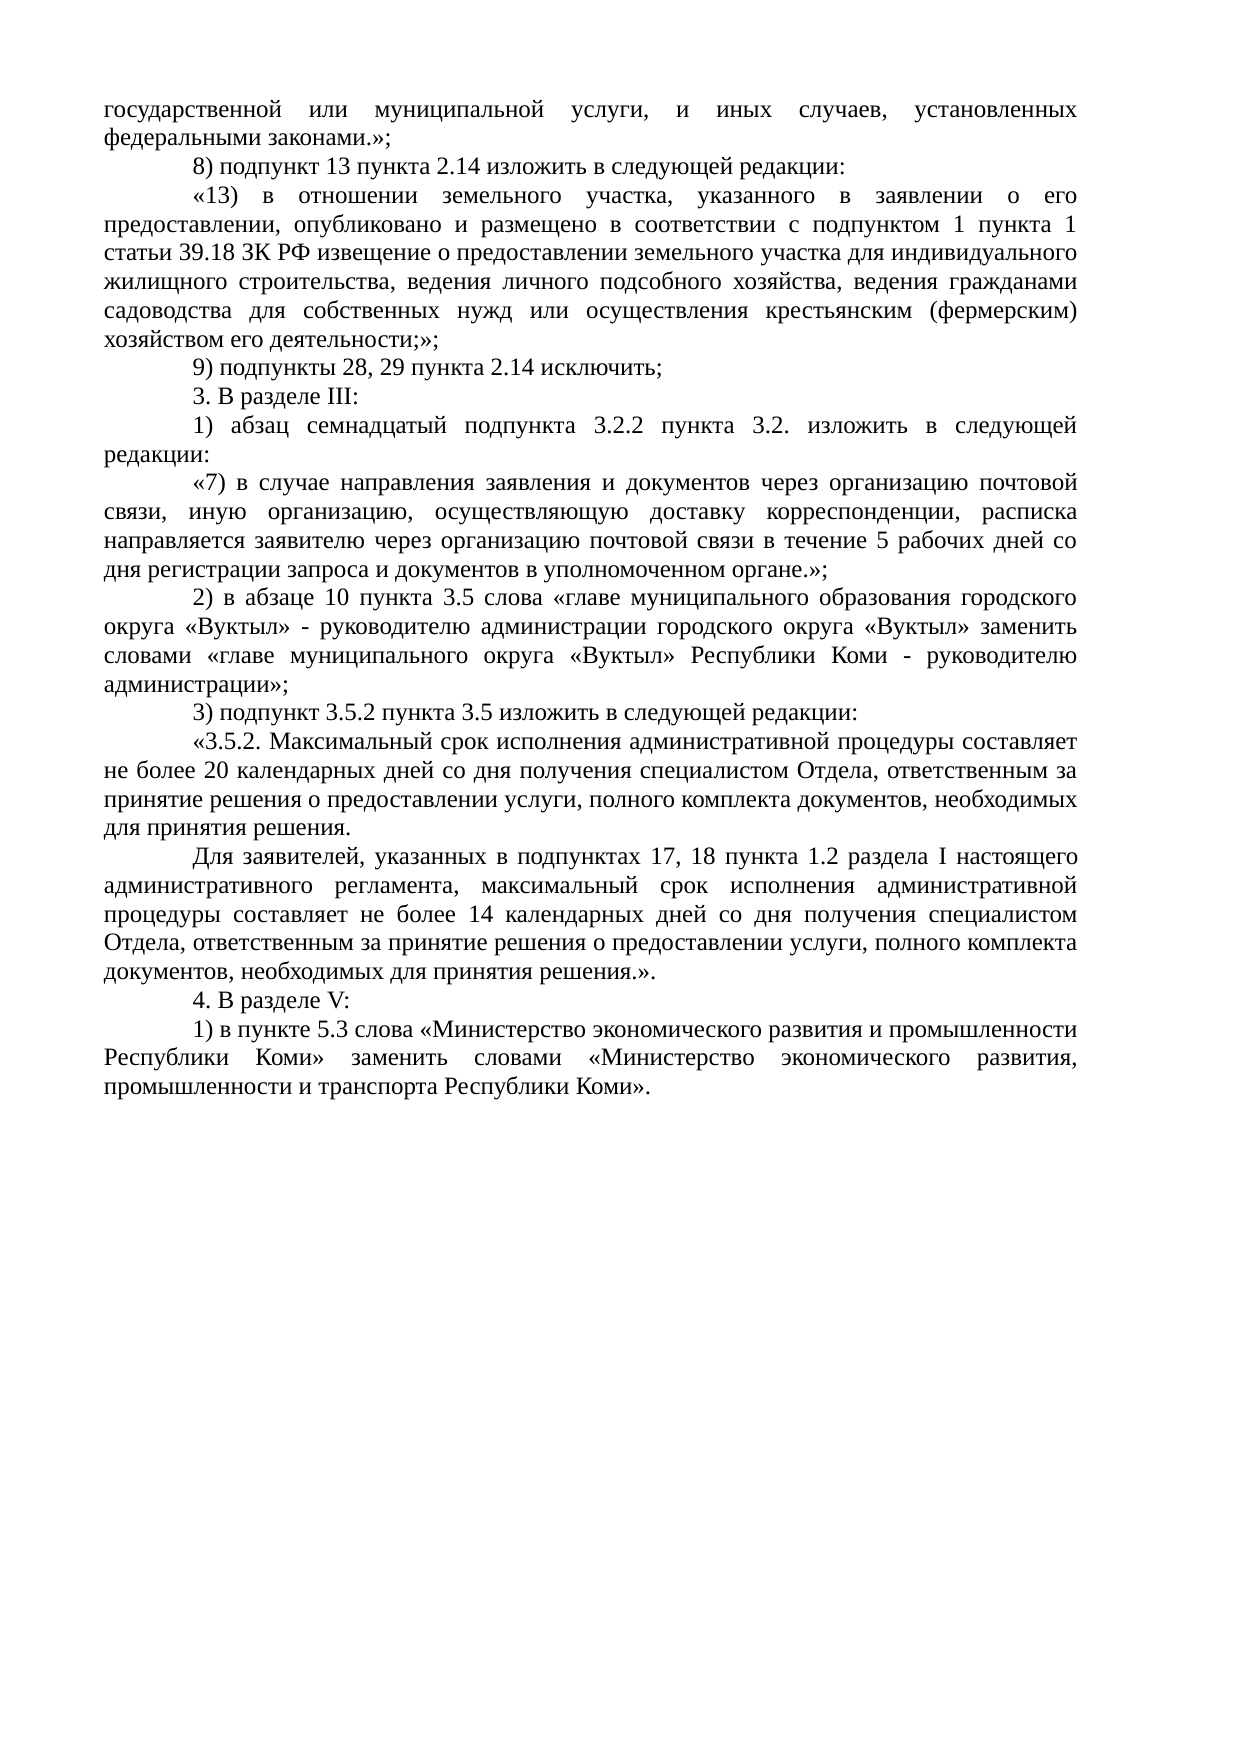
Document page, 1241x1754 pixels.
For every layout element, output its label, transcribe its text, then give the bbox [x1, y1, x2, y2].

text «3.5.2. Максимальный срок исполнения административной процедуры составляет не более 20 календарных дней со дня получения специалистом Отдела, ответственным за принятие решения о предоставлении услуги, полного комплекта документов, необходимых для принятия решения. [104, 726, 1078, 841]
text 3. В разделе III: [104, 381, 1078, 410]
text государственной или муниципальной услуги, и иных случаев, установленных федеральными законами.»; [104, 94, 1078, 151]
text 1) абзац семнадцатый подпункта 3.2.2 пункта 3.2. изложить в следующей редакции: [104, 410, 1078, 467]
text 2) в абзаце 10 пункта 3.5 слова «главе муниципального образования городского округа «Вуктыл» - руководителю администрации городского округа «Вуктыл» заменить словами «главе муниципального округа «Вуктыл» Республики Коми - руководителю администрации»; [104, 582, 1078, 697]
text «7) в случае направления заявления и документов через организацию почтовой связи, иную организацию, осуществляющую доставку корреспонденции, расписка направляется заявителю через организацию почтовой связи в течение 5 рабочих дней со дня регистрации запроса и документов в уполномоченном органе.»; [104, 467, 1078, 582]
text 1) в пункте 5.3 слова «Министерство экономического развития и промышленности Республики Коми» заменить словами «Министерство экономического развития, промышленности и транспорта Республики Коми». [104, 1014, 1078, 1100]
text 8) подпункт 13 пункта 2.14 изложить в следующей редакции: [104, 151, 1078, 180]
text 4. В разделе V: [104, 985, 1078, 1014]
text 3) подпункт 3.5.2 пункта 3.5 изложить в следующей редакции: [104, 697, 1078, 726]
text «13) в отношении земельного участка, указанного в заявлении о его предоставлении, опубликовано и размещено в соответствии с подпунктом 1 пункта 1 статьи 39.18 ЗК РФ извещение о предоставлении земельного участка для индивидуального жилищного строительства, ведения личного подсобного хозяйства, ведения гражданами садоводства для собственных нужд или осуществления крестьянским (фермерским) хозяйством его деятельности;»; [104, 180, 1078, 352]
text 9) подпункты 28, 29 пункта 2.14 исключить; [104, 352, 1078, 381]
text Для заявителей, указанных в подпунктах 17, 18 пункта 1.2 раздела I настоящего административного регламента, максимальный срок исполнения административной процедуры составляет не более 14 календарных дней со дня получения специалистом Отдела, ответственным за принятие решения о предоставлении услуги, полного комплекта документов, необходимых для принятия решения.». [104, 841, 1078, 985]
